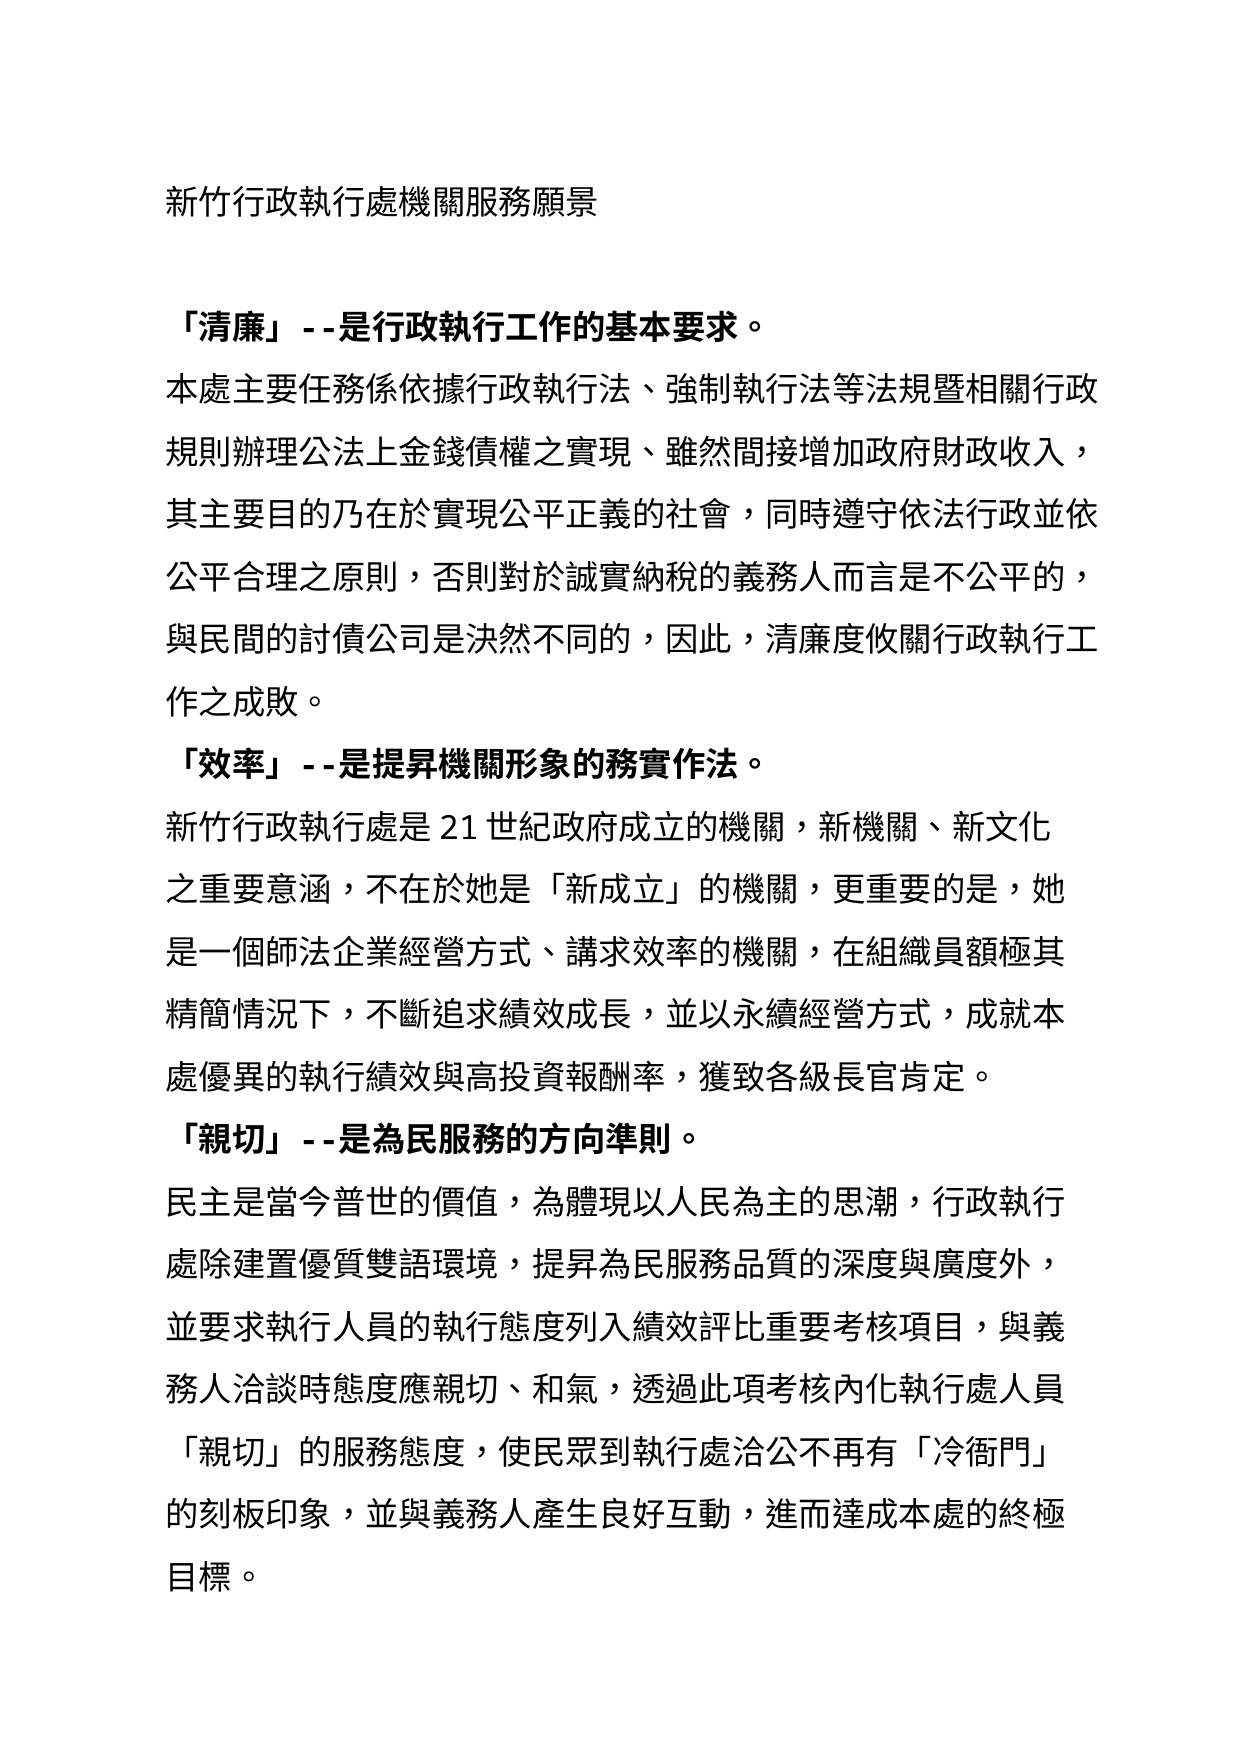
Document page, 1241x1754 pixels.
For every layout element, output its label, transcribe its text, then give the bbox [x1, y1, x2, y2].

text 「親切」--是為民服務的方向準則。 [165, 1096, 1075, 1158]
text 民主是當今普世的價值，為體現以人民為主的思潮，行政執行處除建置優質雙語環境，提昇為民服務品質的深度與廣度外，並要求執行人員的執行態度列入績效評比重要考核項目，與義務人洽談時態度應親切、和氣，透過此項考核內化執行處人員「親切」的服務態度，使民眾到執行處洽公不再有「冷衙門」的刻板印象，並與義務人產生良好互動，進而達成本處的終極目標。 [165, 1158, 1075, 1596]
text 「效率」--是提昇機關形象的務實作法。 [165, 721, 1075, 783]
text 新竹行政執行處機關服務願景 [165, 158, 1075, 221]
text 新竹行政執行處是21世紀政府成立的機關，新機關、新文化之重要意涵，不在於她是「新成立」的機關，更重要的是，她是一個師法企業經營方式、講求效率的機關，在組織員額極其精簡情況下，不斷追求績效成長，並以永續經營方式，成就本處優異的執行績效與高投資報酬率，獲致各級長官肯定。 [165, 783, 1075, 1096]
text 本處主要任務係依據行政執行法、強制執行法等法規暨相關行政規則辦理公法上金錢債權之實現、雖然間接增加政府財政收入，其主要目的乃在於實現公平正義的社會，同時遵守依法行政並依公平合理之原則，否則對於誠實納稅的義務人而言是不公平的，與民間的討債公司是決然不同的，因此，清廉度攸關行政執行工作之成敗。 [165, 346, 1128, 721]
text 「清廉」--是行政執行工作的基本要求。 [165, 283, 1075, 346]
